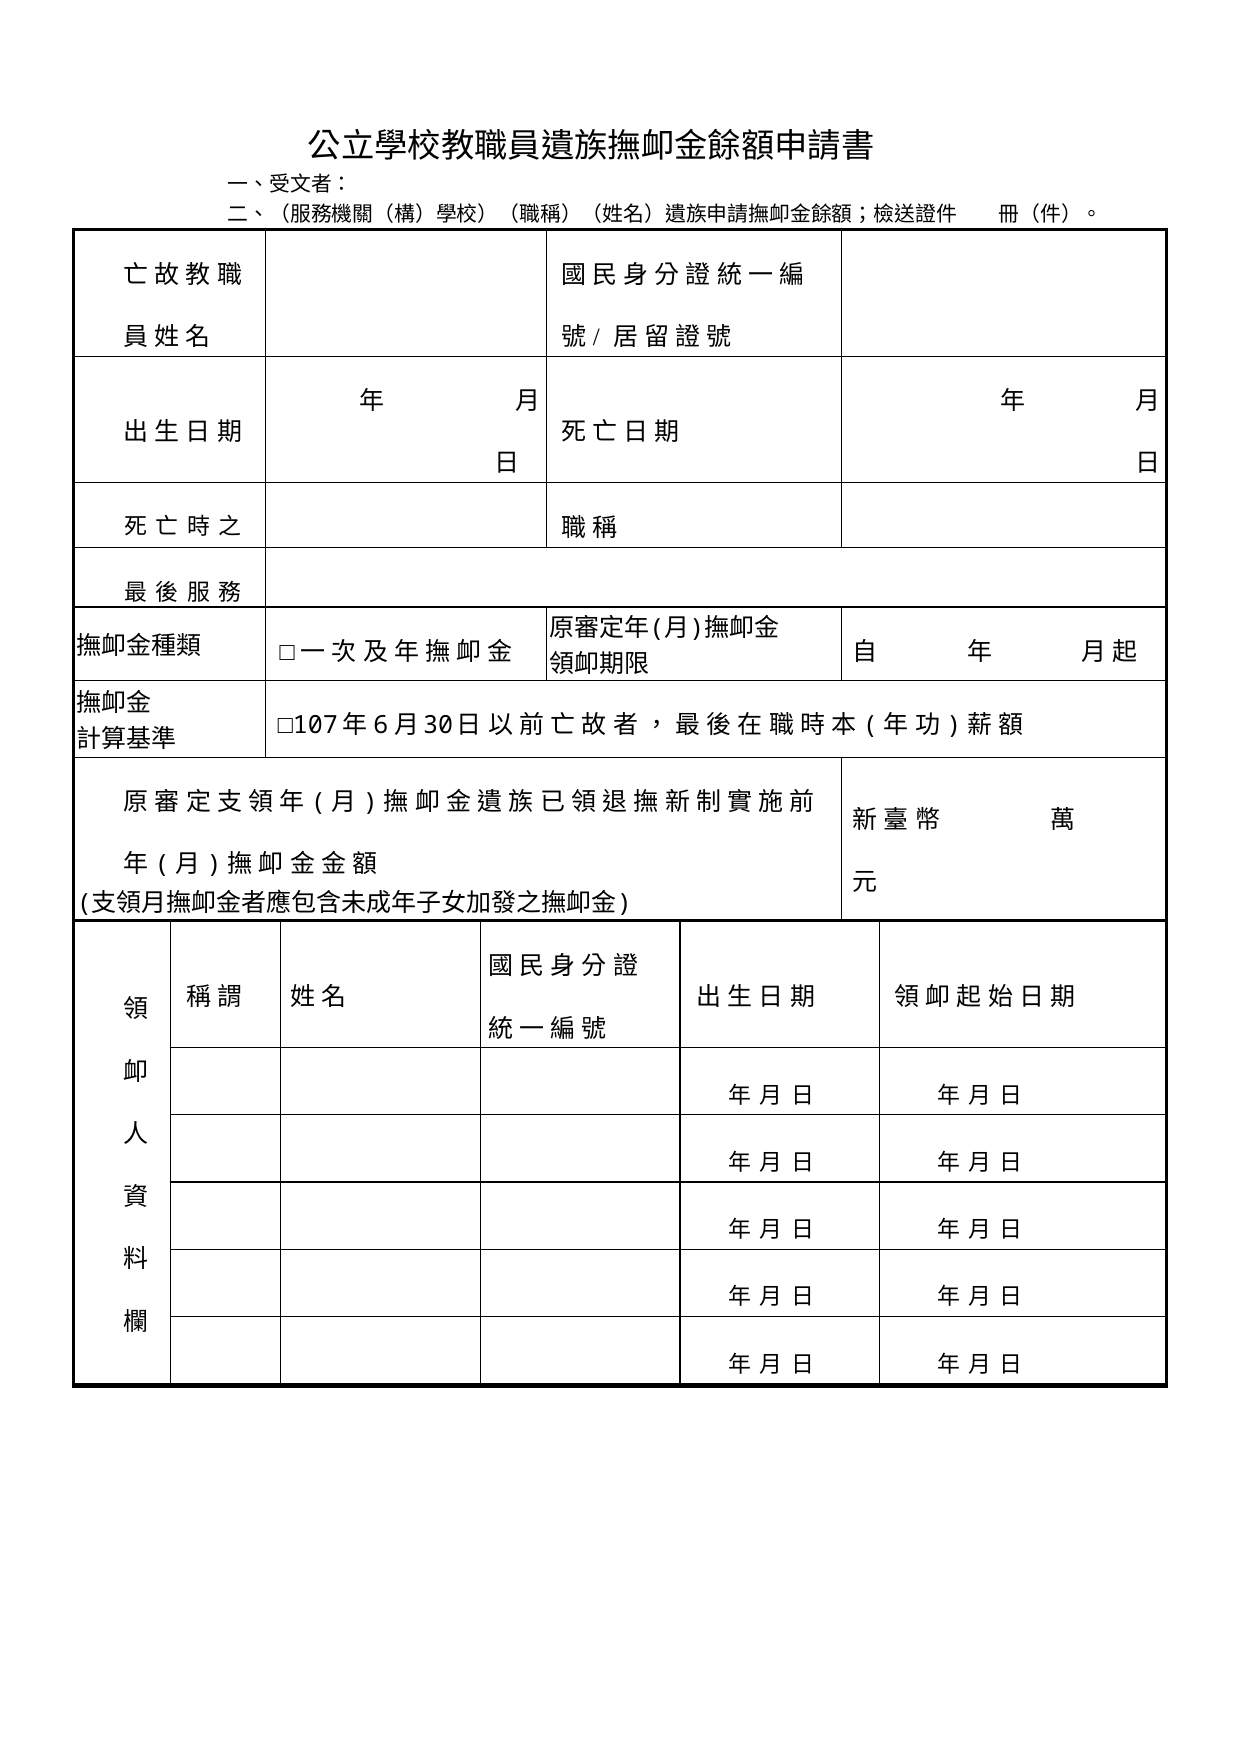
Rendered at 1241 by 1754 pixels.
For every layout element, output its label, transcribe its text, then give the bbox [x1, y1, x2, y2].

table_cell [266, 548, 1165, 606]
table_cell [281, 1250, 480, 1316]
table_cell 撫卹金種類 [75, 608, 265, 680]
table_cell 年月日 [681, 1250, 879, 1316]
table_cell [171, 1115, 280, 1181]
table_cell 年 月 日 [842, 357, 1165, 482]
table_cell 年月日 [681, 1115, 879, 1181]
table_cell [266, 231, 546, 356]
table_cell 領卹人 資料欄 [75, 922, 170, 1383]
table_cell □107年6月30日以前亡故者，最後在職時本(年功)薪額 元 □107年7月1日以後亡故者，亡故年度適用之平均薪額 元 [266, 681, 1165, 757]
table_cell [481, 1183, 679, 1248]
table_cell 年月日 [880, 1250, 1165, 1316]
table_cell [171, 1183, 280, 1248]
table_cell [281, 1048, 480, 1114]
table_cell [481, 1048, 679, 1114]
table_cell 出生日期 [681, 922, 879, 1047]
table_cell 國民身分證統一編號/ 居留證號 [547, 231, 841, 356]
table_cell [842, 483, 1165, 547]
table_cell 年月日 [880, 1048, 1165, 1114]
table_cell [842, 231, 1165, 356]
table_cell [281, 1115, 480, 1181]
table_cell 自 年 月起 至 年 月止 [842, 608, 1165, 680]
table_cell 年 月 日 [266, 357, 546, 482]
table_cell [281, 1317, 480, 1383]
table_cell [171, 1250, 280, 1316]
table_cell [481, 1250, 679, 1316]
table_cell [481, 1317, 679, 1383]
table_cell 年月日 [681, 1183, 879, 1248]
table_cell 亡故教職員姓名 [75, 231, 265, 356]
table_cell 撫卹金 計算基準 [75, 681, 265, 757]
table_cell 最後服務機關（構）學校及代號 [75, 548, 265, 606]
table_cell 年月日 [681, 1317, 879, 1383]
table_cell [481, 1115, 679, 1181]
table_cell 死亡日期 [547, 357, 841, 482]
table_cell 年月日 [681, 1048, 879, 1114]
table_cell 領卹起始日期 [880, 922, 1165, 1047]
table_cell 國民身分證 統一編號 [481, 922, 679, 1047]
table_cell [266, 483, 546, 547]
table_cell 年月日 [880, 1115, 1165, 1181]
table_cell [171, 1317, 280, 1383]
table_cell □一次及年撫卹金 □一次及月撫卹金 [266, 608, 546, 680]
table_cell 新臺幣 萬 元 [842, 758, 1165, 919]
table_header 一、受文者： 二、（服務機關（構）學校）（職稱）（姓名）遺族申請撫卹金餘額；檢送證件 冊（件）。 [222, 167, 1166, 228]
text 公立學校教職員遺族撫卹金餘額申請書 [120, 119, 1028, 167]
table_cell 年月日 [880, 1183, 1165, 1248]
table_header [170, 167, 222, 228]
table_cell 年月日 [880, 1317, 1165, 1383]
table_cell 死亡時之薪點 [75, 483, 265, 547]
table_cell 職稱 [547, 483, 841, 547]
table_header [74, 167, 170, 228]
table_cell 原審定支領年(月)撫卹金遺族已領退撫新制實施前年(月)撫卹金金額 (支領月撫卹金者應包含未成年子女加發之撫卹金) [75, 758, 841, 919]
table_cell 稱謂 [171, 922, 280, 1047]
table_cell 出生日期 [75, 357, 265, 482]
table_cell 姓名 [281, 922, 480, 1047]
table_cell [281, 1183, 480, 1248]
table_cell 原審定年(月)撫卹金 領卹期限 [547, 608, 841, 680]
table_cell [171, 1048, 280, 1114]
